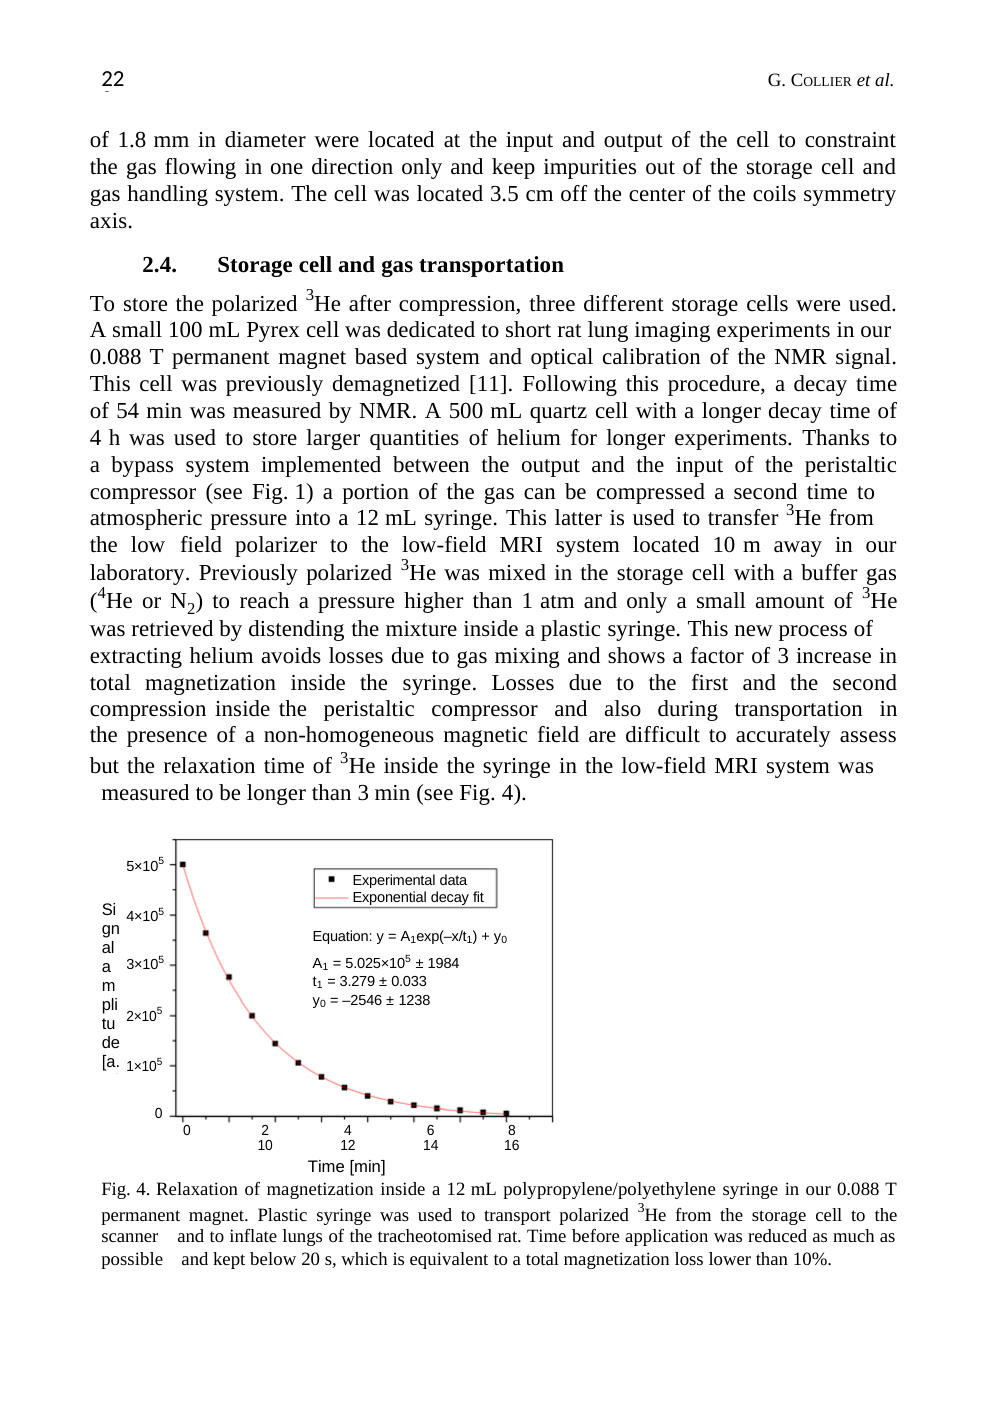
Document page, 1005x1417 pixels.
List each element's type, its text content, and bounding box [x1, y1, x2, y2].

text measured to be longer than 3 min (see Fig. 4). [101, 779, 908, 806]
text atmospheric pressure into a 12 mL syringe. This latter is used to transfer 3He from [89, 505, 908, 531]
text 0.088 T permanent magnet based system and optical calibration of the NMR signal. This cell was previously demagnetized [11]. Following this procedure, a decay time of 54 min was measured by NMR. A 500 mL quartz cell with a longer decay time of 4 h was used to store larger quantities of helium for longer experiments. Thanks to a bypass system implemented between the output and the input of the peristaltic compressor (see Fig. 1) a portion of the gas can be compressed a second time to [89, 343, 897, 504]
text extracting helium avoids losses due to gas mixing and shows a factor of 3 increase in total magnetization inside the syringe. Losses due to the first and the second compression inside the peristaltic compressor and also during transportation in the presence of a non-homogeneous magnetic field are difficult to accurately assess but the relaxation time of 3He inside the syringe in the low-field MRI system was [89, 643, 897, 779]
picture [117, 838, 560, 1161]
text the low field polarizer to the low-field MRI system located 10 m away in our laboratory. Previously polarized 3He was mixed in the storage cell with a buffer gas (4He or N2) to reach a pressure higher than 1 atm and only a small amount of 3He was retrieved by distending the mixture inside a plastic syringe. This new process of [89, 534, 897, 642]
text To store the polarized 3He after compression, three different storage cells were used. A small 100 mL Pyrex cell was dedicated to short rat lung imaging experiments in our [89, 284, 897, 343]
text of 1.8 mm in diameter were located at the input and output of the cell to constraint the gas flowing in one direction only and keep impurities out of the storage cell and gas handling system. The cell was located 3.5 cm off the center of the coils symmetry axis. [89, 126, 897, 233]
subtitle Storage cell and gas transportation [142, 251, 908, 277]
text Signal amplitude [a. u.] [102, 900, 120, 1074]
text Fig. 4. Relaxation of magnetization inside a 12 mL polypropylene/polyethylene syringe in our 0.088 T permanent magnet. Plastic syringe was used to transport polarized 3He from the storage cell to the scanner and to inflate lungs of the tracheotomised rat. Time before application was reduced as much as possible and kept below 20 s, which is equivalent to a total magnetization loss lower than 10%. [101, 1178, 897, 1269]
